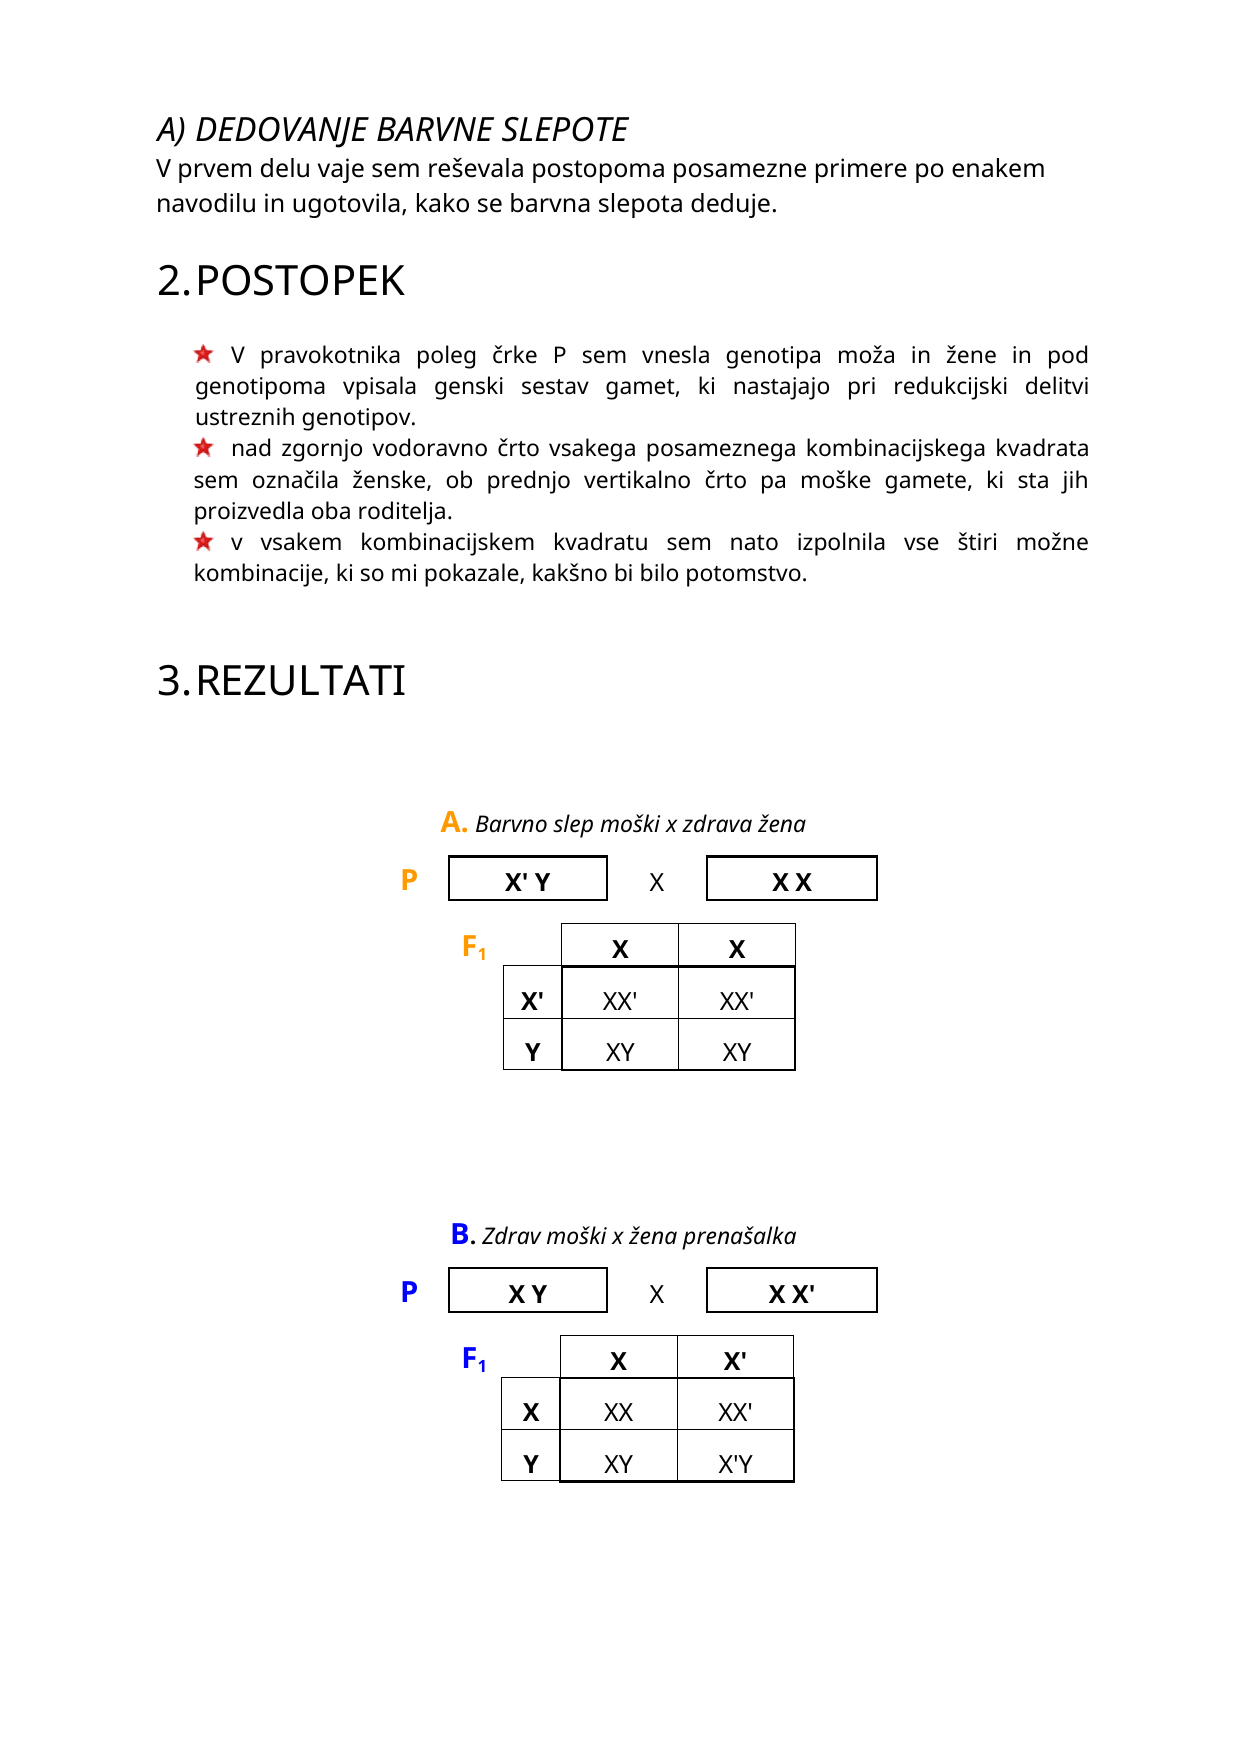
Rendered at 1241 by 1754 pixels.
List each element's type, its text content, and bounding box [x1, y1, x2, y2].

table_cell XY [563, 1019, 678, 1068]
table_header X [561, 1336, 677, 1377]
picture [193, 344, 214, 363]
table_cell Y [504, 1019, 561, 1068]
table_header F1 [446, 1335, 502, 1377]
text nad zgornjo vodoravno črto vsakega posameznega kombinacijskega kvadrata sem označila ženske, ob prednjo vertikalno črto pa moške gamete, ki sta jih proizvedla oba roditelja. [193, 432, 1091, 526]
text B. Zdrav moški х žena prenašalka [156, 1213, 1091, 1253]
table_cell Y [502, 1430, 559, 1480]
table_cell XY [679, 1019, 794, 1068]
table_cell XY [561, 1430, 677, 1480]
table_header X [608, 1267, 706, 1311]
list POSTOPEK [157, 251, 1091, 307]
text V prvem delu vaje sem reševala postopoma posamezne primere po enakem navodilu in ugotovila, kako se barvna slepota deduje. [156, 151, 1091, 219]
table_cell X'Y [678, 1430, 793, 1480]
subtitle DEDOVANJE BARVNE SLEPOTE [157, 106, 1091, 151]
table_cell XX' [678, 1379, 793, 1429]
table_cell XX' [563, 968, 678, 1017]
table_header X' Y [450, 858, 606, 899]
table_cell [445, 1018, 503, 1068]
table_cell XX [561, 1379, 677, 1429]
table_cell XX' [679, 968, 794, 1017]
text V pravokotnika poleg črke P sem vnesla genotipa moža in žene in pod genotipoma vpisala genski sestav gamet, ki nastajajo pri redukcijski delitvi ustreznih genotipov. [193, 338, 1091, 432]
table_cell X [502, 1378, 559, 1429]
table_header X X [708, 858, 876, 899]
table_header X [679, 924, 795, 965]
table_cell [446, 1429, 501, 1480]
table_header X [562, 924, 678, 965]
table_header P [369, 855, 448, 899]
table_header F1 [445, 923, 503, 965]
table_header [502, 1335, 560, 1377]
picture [193, 531, 214, 551]
table_header P [369, 1267, 448, 1311]
table_header [503, 923, 561, 965]
text v vsakem kombinacijskem kvadratu sem nato izpolnila vse štiri možne kombinacije, ki so mi pokazale, kakšno bi bilo potomstvo. [193, 526, 1091, 588]
table_cell X' [504, 966, 561, 1017]
table_header X' [678, 1336, 793, 1377]
list REZULTATI [157, 651, 1091, 708]
table_header X Y [450, 1269, 606, 1311]
text A. Barvno slep moški х zdrava žena [156, 802, 1091, 841]
table_cell [445, 965, 503, 1017]
table_header X [608, 855, 706, 899]
table_header X X' [708, 1269, 876, 1311]
table_cell [446, 1377, 501, 1429]
picture [193, 437, 214, 457]
